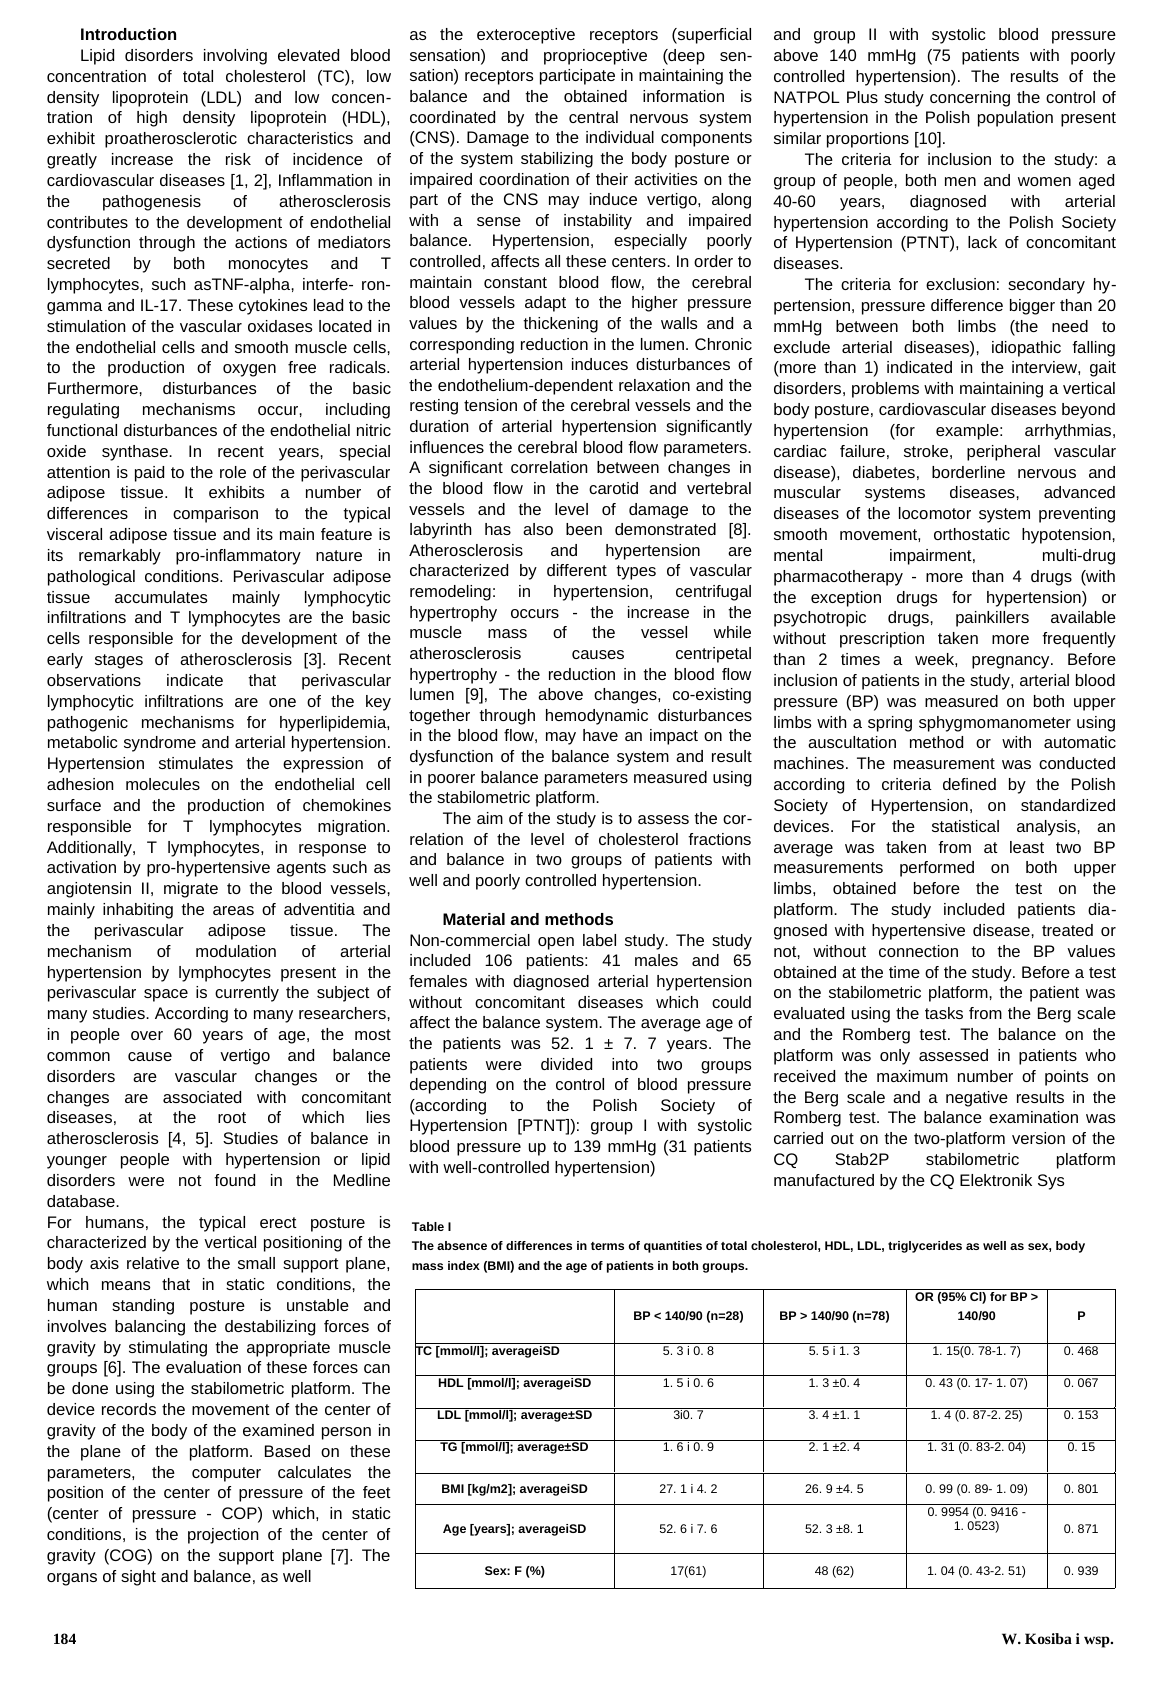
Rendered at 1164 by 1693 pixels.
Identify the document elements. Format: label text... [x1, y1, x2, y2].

text W. Kosiba i wsp. [993, 1630, 1118, 1648]
table_cell 1. 6 i 0. 9 [615, 1441, 763, 1472]
table_cell 0. 468 [1048, 1344, 1115, 1375]
table_cell 0. 9954 (0. 9416 - 1. 0523) [907, 1505, 1047, 1553]
table_cell LDL [mmol/l]; average±SD [416, 1409, 614, 1440]
text Non-commercial open label study. The study included 106 patients: 41 males and 65 females with diagnosed arterial hy­pertension without concomitant diseases which could affect the balance system. The average age of the patients was 52. 1 ± 7. 7 years. The patients were divided into two groups depending on the control of blood pressure (according to the Polish Society of Hypertension [PTNT]): group I with sy­stolic blood pressure up to 139 mmHg (31 patients with well-controlled hypertension) [409, 931, 752, 1177]
text as the exteroceptive receptors (superficial sensation) and proprioceptive (deep sen­sation) receptors participate in maintaining the balance and the obtained information is coordinated by the central nervous system (CNS). Damage to the individual compo­nents of the system stabilizing the body posture or impaired coordination of their activities on the part of the CNS may induce vertigo, along with a sense of instability and impaired balance. Hypertension, especially poorly controlled, affects all these centers. In order to maintain constant blood flow, the cerebral blood vessels adapt to the higher pressure values by the thickening of the walls and a corresponding reduction in the lumen. Chronic arterial hypertension indu­ces disturbances of the endothelium-depen­dent relaxation and the resting tension of the cerebral vessels and the duration of arterial hypertension significantly influences the cerebral blood flow parameters. A significant correlation between changes in the blood flow in the carotid and vertebral vessels and the level of damage to the labyrinth has also been demonstrated [8]. Atherosclerosis and hypertension are characterized by different types of vascular remodeling: in hyperten­sion, centrifugal hypertrophy occurs - the increase in the muscle mass of the vessel while atherosclerosis causes centripetal hypertrophy - the reduction in the blood flow lumen [9], The above changes, co-existing together through hemodynamic disturban­ces in the blood flow, may have an impact on the dysfunction of the balance system and result in poorer balance parameters measu­red using the stabilometric platform. [409, 25, 752, 807]
table_header BP < 140/90 (n=28) [615, 1290, 763, 1343]
text Table I [412, 1219, 1116, 1234]
table_cell 1. 5 i 0. 6 [615, 1376, 763, 1407]
text Lipid disorders involving elevated blood concentration of total cholesterol (TC), low density lipoprotein (LDL) and low concen­tration of high density lipoprotein (HDL), exhibit proatherosclerotic characteristics and greatly increase the risk of incidence of cardiovascular diseases [1, 2], Inflamma­tion in the pathogenesis of atherosclerosis contributes to the development of endo­thelial dysfunction through the actions of mediators secreted by both monocytes and T lymphocytes, such asTNF-alpha, interfe- ron-gamma and IL-17. These cytokines lead to the stimulation of the vascular oxidases located in the endothelial cells and smooth muscle cells, to the production of oxygen free radicals. Furthermore, disturbances of the basic regulating mechanisms occur, including functional disturbances of the endothelial nitric oxide synthase. In recent years, special attention is paid to the role of the perivascular adipose tissue. It exhibits a number of differences in comparison to the typical visceral adipose tissue and its main feature is its remarkably pro-inflammatory nature in pathological conditions. Periva­scular adipose tissue accumulates mainly lymphocytic infiltrations and T lymphocytes are the basic cells responsible for the de­velopment of the early stages of athero­sclerosis [3]. Recent observations indicate that perivascular lymphocytic infiltrations are one of the key pathogenic mechanisms for hyperlipidemia, metabolic syndrome and ar­terial hypertension. Hypertension stimulates the expression of adhesion molecules on the endothelial cell surface and the production of chemokines responsible for T lymphocytes migration. Additionally, T lymphocytes, in response to activation by pro-hypertensive agents such as angiotensin II, migrate to the blood vessels, mainly inhabiting the areas of adventitia and the perivascular adipose tissue. The mechanism of modulation of arterial hypertension by lymphocytes pre­sent in the perivascular space is currently the subject of many studies. According to many researchers, in people over 60 years of age, the most common cause of vertigo and balance disorders are vascular changes or the changes are associated with conco­mitant diseases, at the root of which lies atherosclerosis [4, 5]. Studies of balance in younger people with hypertension or lipid disorders were not found in the Medline database. [47, 46, 391, 1211]
table_cell 0. 871 [1048, 1505, 1115, 1553]
text 184 [53, 1630, 82, 1648]
table_cell TG [mmol/l]; average±SD [416, 1441, 614, 1472]
table_cell 5. 5 i 1. 3 [764, 1344, 906, 1375]
table_cell 0. 067 [1048, 1376, 1115, 1407]
subtitle Material and methods [409, 910, 752, 929]
table_cell 0. 153 [1048, 1409, 1115, 1440]
table_cell 3. 4 ±1. 1 [764, 1409, 906, 1440]
text The criteria for inclusion to the study: a group of people, both men and women aged 40-60 years, diagnosed with arterial hypertension according to the Polish Society of Hypertension (PTNT), lack of concomitant diseases. [773, 150, 1116, 273]
table_cell 0. 939 [1048, 1554, 1115, 1588]
table_header BP > 140/90 (n=78) [764, 1290, 906, 1343]
table_cell Age [years]; averageiSD [416, 1505, 614, 1553]
table_cell 0. 15 [1048, 1441, 1115, 1472]
text The criteria for exclusion: secondary hy­pertension, pressure difference bigger than 20 mmHg between both limbs (the need to exclude arterial diseases), idiopathic falling (more than 1) indicated in the interview, gait disorders, problems with maintaining a vertical body posture, cardiovascular diseases beyond hypertension (for exam­ple: arrhythmias, cardiac failure, stroke, peripheral vascular disease), diabetes, borderline nervous and muscular systems diseases, advanced diseases of the loco­motor system preventing smooth movement, orthostatic hypotension, mental impairment, multi-drug pharmacotherapy - more than 4 drugs (with the exception drugs for hyper­tension) or psychotropic drugs, painkillers available without prescription taken more frequently than 2 times a week, pregnancy. Before inclusion of patients in the study, arterial blood pressure (BP) was measured on both upper limbs with a spring sphygmo­manometer using the auscultation method or with automatic machines. The measurement was conducted according to criteria defined by the Polish Society of Hypertension, on standardized devices. For the statistical analysis, an average was taken from at least two BP measurements performed on both upper limbs, obtained before the test on the platform. The study included patients dia­gnosed with hypertensive disease, treated or not, without connection to the BP values obtained at the time of the study. Before a test on the stabilometric platform, the patient was evaluated using the tasks from the Berg scale and the Romberg test. The balance on the platform was only assessed in patients who received the maximum number of points on the Berg scale and a negative results in the Romberg test. The balance examination was carried out on the two-platform version of the CQ Stab2P stabilometric platform manufactured by the CQ Elektronik Sys­ [773, 275, 1116, 1190]
table_cell 48 (62) [764, 1554, 906, 1588]
table_cell 0. 99 (0. 89- 1. 09) [907, 1474, 1047, 1504]
table_cell 17(61) [615, 1554, 763, 1588]
table_cell 52. 3 ±8. 1 [764, 1505, 906, 1553]
table_cell BMI [kg/m2]; averageiSD [416, 1474, 614, 1504]
table_cell 5. 3 i 0. 8 [615, 1344, 763, 1375]
text The aim of the study is to assess the cor­relation of the level of cholesterol fractions and balance in two groups of patients with well and poorly controlled hypertension. [409, 809, 752, 890]
text For humans, the typical erect posture is characterized by the vertical positioning of the body axis relative to the small support plane, which means that in static conditions, the human standing posture is unstable and involves balancing the destabilizing forces of gravity by stimulating the appropriate muscle groups [6]. The evaluation of these forces can be done using the stabilometric platform. The device records the movement of the center of gravity of the body of the examined person in the plane of the platform. Based on these parameters, the computer calculates the position of the center of pressure of the feet (center of pressure - COP) which, in static conditions, is the projection of the center of gravity (COG) on the support plane [7]. The organs of sight and balance, as well [47, 1212, 391, 1586]
table_cell 2. 1 ±2. 4 [764, 1441, 906, 1472]
table_cell 0. 43 (0. 17- 1. 07) [907, 1376, 1047, 1407]
table_cell 1. 31 (0. 83-2. 04) [907, 1441, 1047, 1472]
table_cell 3i0. 7 [615, 1409, 763, 1440]
table_cell 0. 801 [1048, 1474, 1115, 1504]
table_header P [1048, 1290, 1115, 1343]
table_cell 1. 15(0. 78-1. 7) [907, 1344, 1047, 1375]
table_cell 1. 4 (0. 87-2. 25) [907, 1409, 1047, 1440]
table_header [416, 1290, 614, 1343]
table_cell 1. 04 (0. 43-2. 51) [907, 1554, 1047, 1588]
table_cell 52. 6 i 7. 6 [615, 1505, 763, 1553]
table_cell 27. 1 i 4. 2 [615, 1474, 763, 1504]
text and group II with systolic blood pressure above 140 mmHg (75 patients with poorly controlled hypertension). The results of the NATPOL Plus study concerning the control of hypertension in the Polish population present similar proportions [10]. [773, 25, 1116, 148]
table_cell HDL [mmol/l]; averageiSD [416, 1376, 614, 1407]
text The absence of differences in terms of quantities of total cholesterol, HDL, LDL, triglycerides as well as sex, body mass index (BMI) and the age of patients in both groups. [412, 1239, 1116, 1273]
table_cell 1. 3 ±0. 4 [764, 1376, 906, 1407]
table_cell 26. 9 ±4. 5 [764, 1474, 906, 1504]
table_cell TC [mmol/l]; averageiSD [416, 1344, 614, 1375]
table_header OR (95% Cl) for BP > 140/90 [907, 1290, 1047, 1343]
subtitle Introduction [47, 25, 391, 44]
table_cell Sex: F (%) [416, 1554, 614, 1588]
